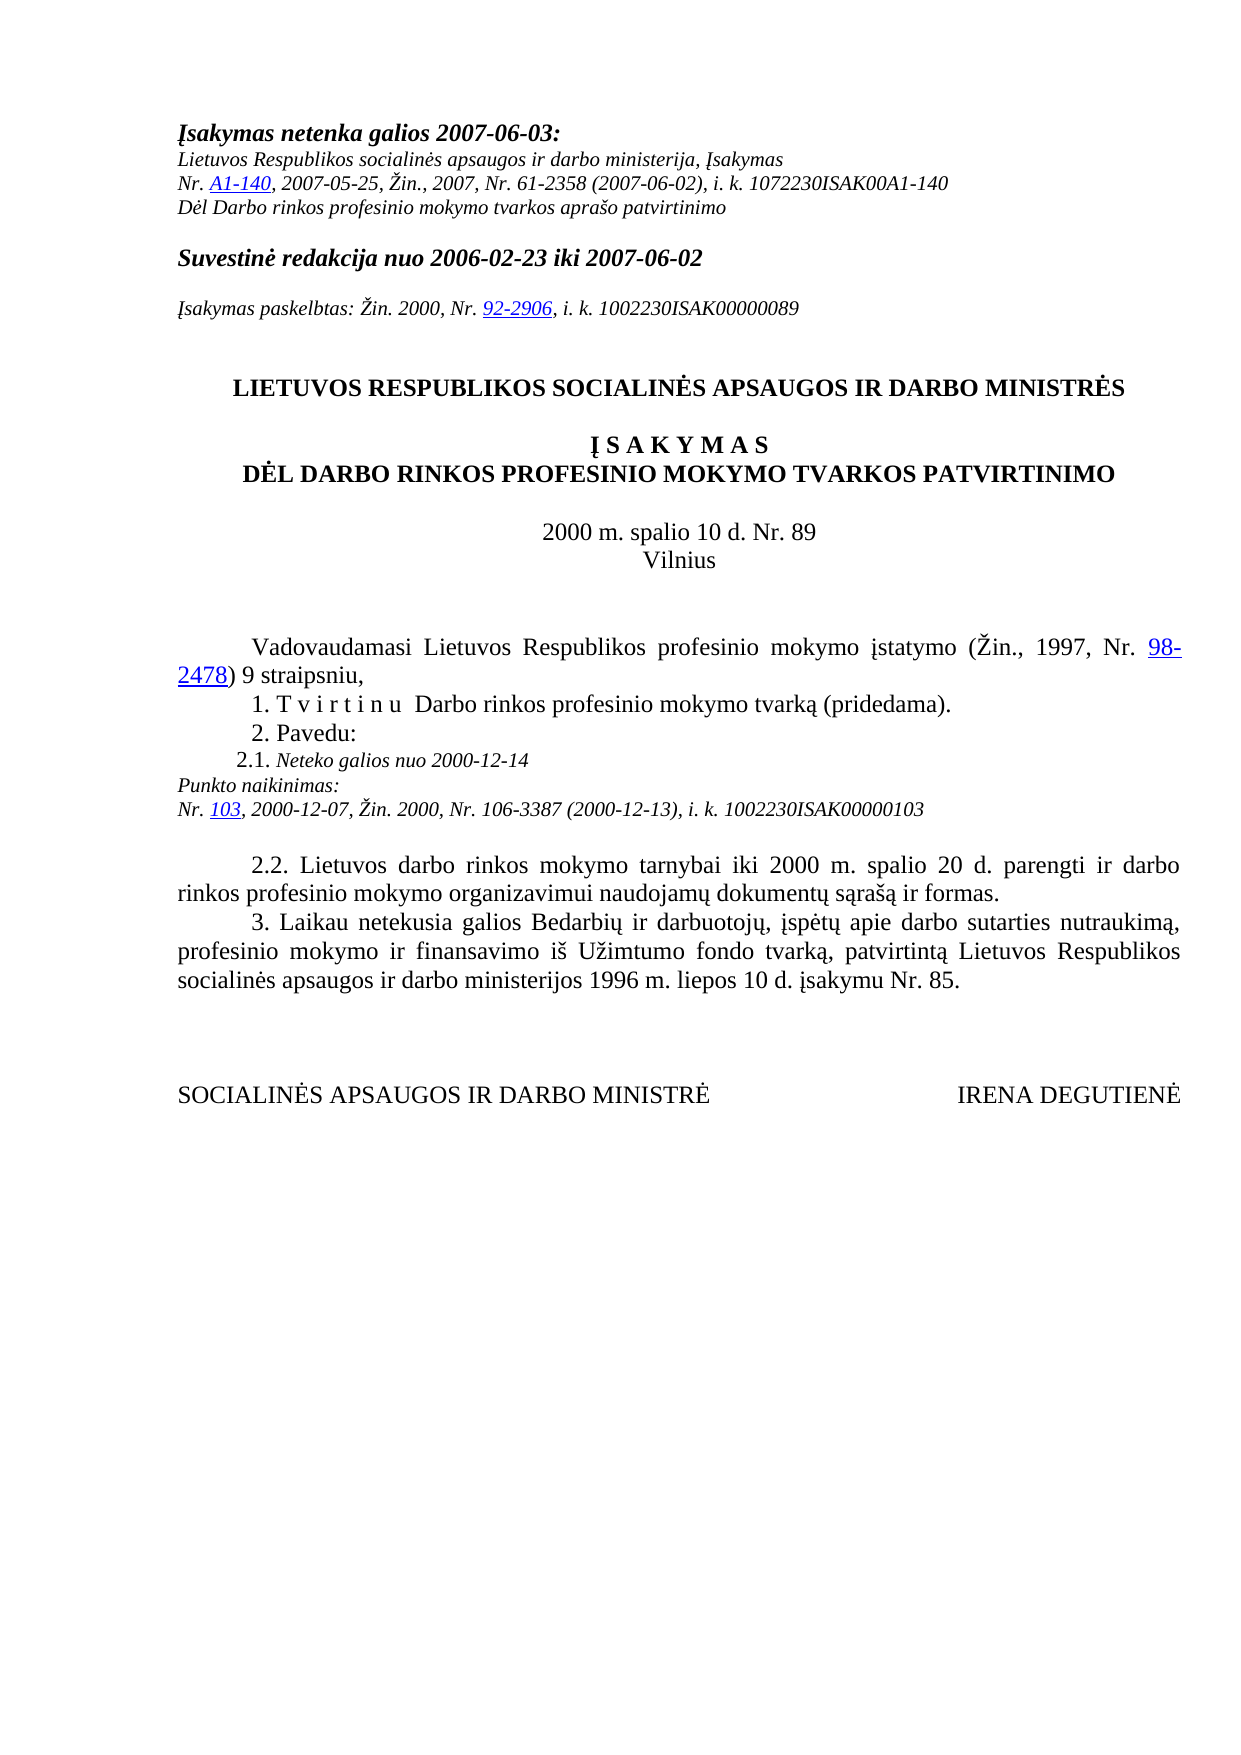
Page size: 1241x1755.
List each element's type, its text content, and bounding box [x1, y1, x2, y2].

text 2.2. Lietuvos darbo rinkos mokymo tarnybai iki 2000 m. spalio 20 d. parengti ir darbo rinkos profesinio mokymo organizavimui naudojamų dokumentų sąrašą ir formas. [177, 850, 1181, 907]
text Nr. A1-140, 2007-05-25, Žin., 2007, Nr. 61-2358 (2007-06-02), i. k. 1072230ISAK00A1-140 [177, 171, 1181, 195]
text 3. Laikau netekusia galios Bedarbių ir darbuotojų, įspėtų apie darbo sutarties nutraukimą, profesinio mokymo ir finansavimo iš Užimtumo fondo tvarką, patvirtintą Lietuvos Respublikos socialinės apsaugos ir darbo ministerijos 1996 m. liepos 10 d. įsakymu Nr. 85. [177, 907, 1181, 993]
text SOCIALINĖS APSAUGOS IR DARBO MINISTRĖ IRENA DEGUTIENĖ [177, 1080, 1181, 1108]
text 2000 m. spalio 10 d. Nr. 89 [177, 517, 1181, 545]
text Įsakymas netenka galios 2007-06-03: [177, 118, 1181, 147]
text 2. Pavedu: [177, 718, 1181, 747]
text 2.1. Neteko galios nuo 2000-12-14 [177, 747, 1181, 773]
text Punkto naikinimas: [177, 773, 1181, 797]
text Dėl Darbo rinkos profesinio mokymo tvarkos aprašo patvirtinimo [177, 195, 1181, 219]
text Įsakymas paskelbtas: Žin. 2000, Nr. 92-2906, i. k. 1002230ISAK00000089 [177, 296, 1181, 320]
text Vadovaudamasi Lietuvos Respublikos profesinio mokymo įstatymo (Žin., 1997, Nr. 98-2478) 9 straipsniu, [177, 632, 1181, 689]
text Į S A K Y M A S [177, 430, 1181, 459]
text Nr. 103, 2000-12-07, Žin. 2000, Nr. 106-3387 (2000-12-13), i. k. 1002230ISAK00000103 [177, 797, 1181, 821]
text Vilnius [177, 545, 1181, 574]
text Lietuvos Respublikos socialinės apsaugos ir darbo ministerija, Įsakymas [177, 147, 1181, 171]
text LIETUVOS RESPUBLIKOS SOCIALINĖS APSAUGOS IR DARBO MINISTRĖS [177, 373, 1181, 402]
text DĖL DARBO RINKOS PROFESINIO MOKYMO TVARKOS PATVIRTINIMO [177, 459, 1181, 488]
text Suvestinė redakcija nuo 2006-02-23 iki 2007-06-02 [177, 243, 1181, 272]
text 1. Tvirtinu Darbo rinkos profesinio mokymo tvarką (pridedama). [177, 689, 1181, 718]
